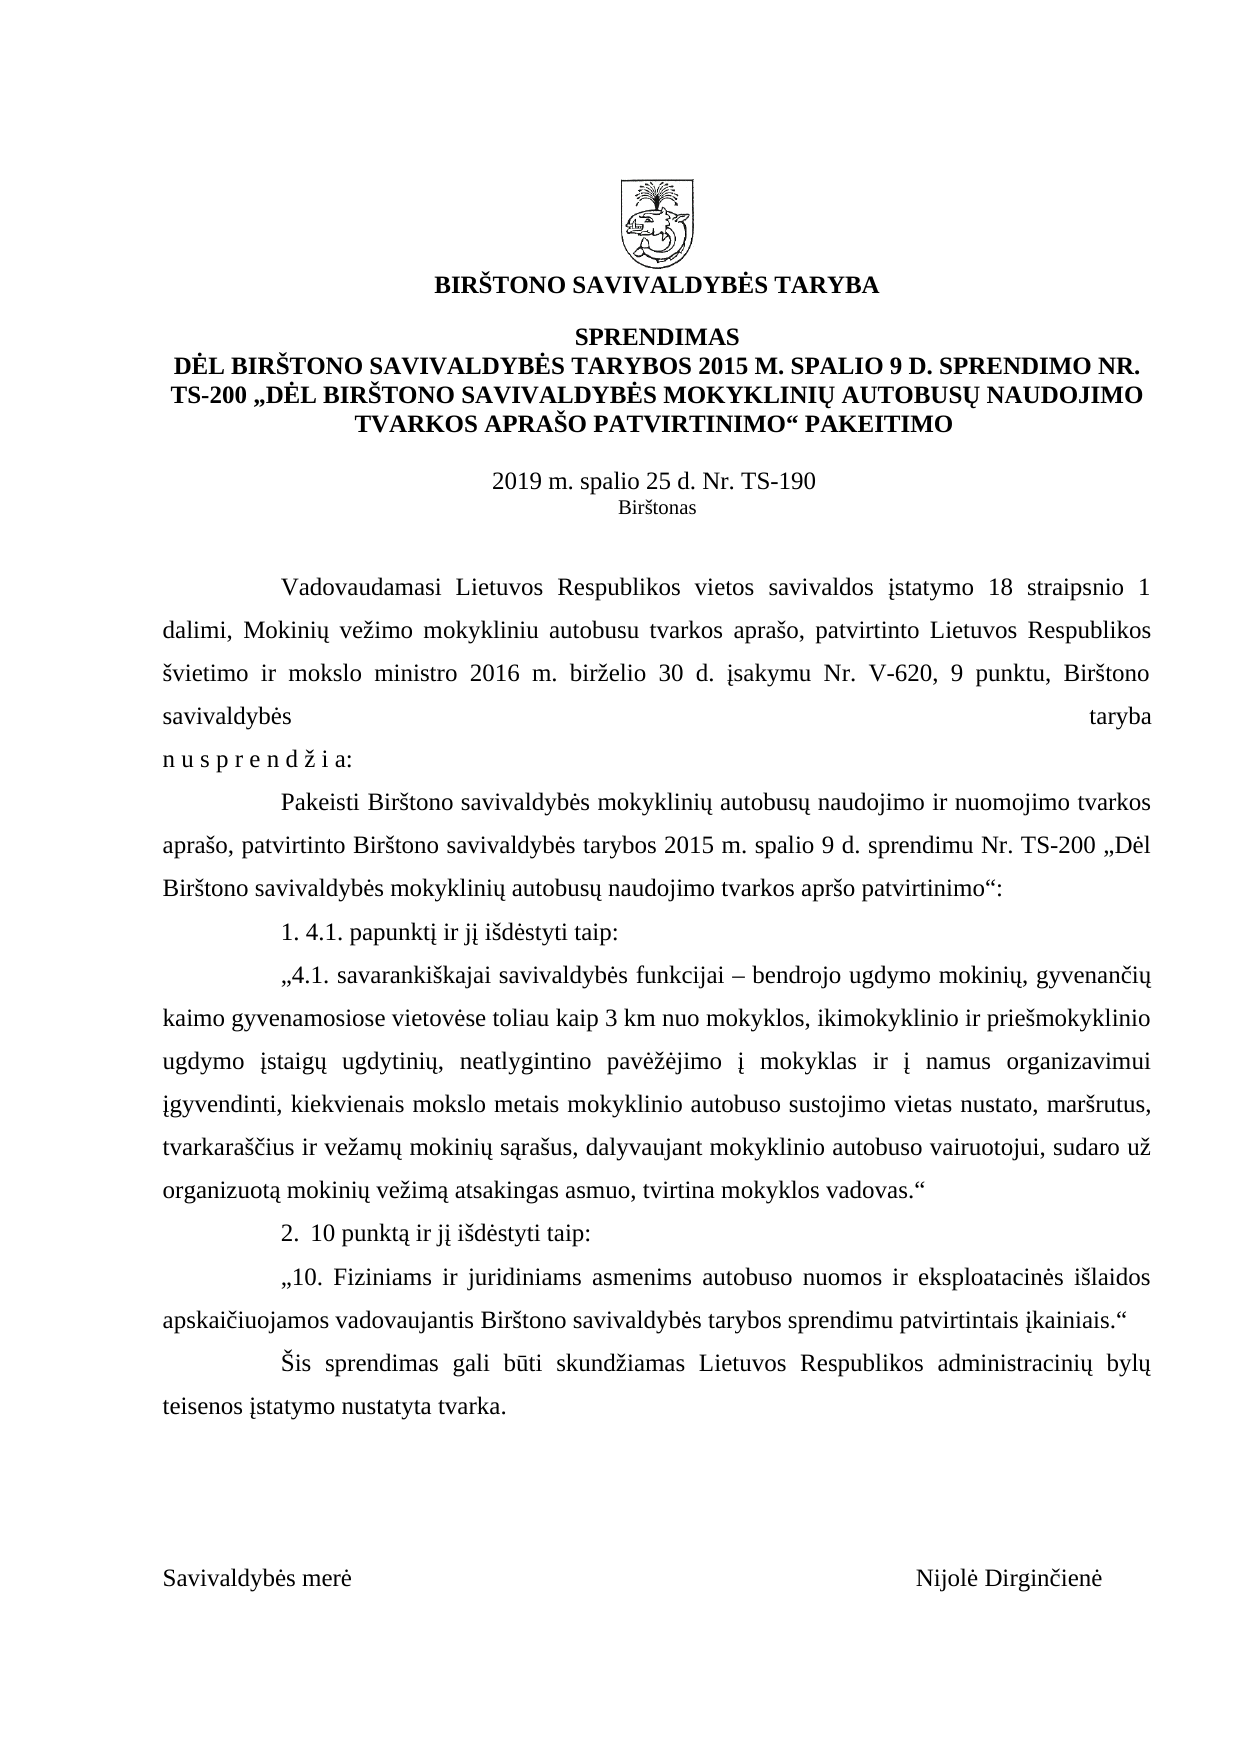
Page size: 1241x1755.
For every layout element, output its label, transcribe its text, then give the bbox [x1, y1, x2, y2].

text DĖL BIRŠTONO SAVIVALDYBĖS TARYBOS 2015 M. SPALIO 9 D. SPRENDIMO NR. TS-200 „DĖL BIRŠTONO SAVIVALDYBĖS MOKYKLINIŲ AUTOBUSŲ NAUDOJIMO TVARKOS APRAŠO PATVIRTINIMO“ PAKEITIMO [162, 351, 1152, 437]
text Pakeisti Birštono savivaldybės mokyklinių autobusų naudojimo ir nuomojimo tvarkos aprašo, patvirtinto Birštono savivaldybės tarybos 2015 m. spalio 9 d. sprendimu Nr. TS-200 „Dėl Birštono savivaldybės mokyklinių autobusų naudojimo tvarkos apršo patvirtinimo“: [162, 787, 1152, 902]
text 2019 m. spalio 25 d. Nr. TS-190 [162, 466, 1152, 495]
text 2. 10 punktą ir jį išdėstyti taip: [162, 1218, 1152, 1247]
text Vadovaudamasi Lietuvos Respublikos vietos savivaldos įstatymo 18 straipsnio 1 dalimi, Mokinių vežimo mokykliniu autobusu tvarkos aprašo, patvirtinto Lietuvos Respublikos švietimo ir mokslo ministro 2016 m. birželio 30 d. įsakymu Nr. V-620, 9 punktu, Birštono savivaldybės taryba n u s p r e n d ž i a: [162, 572, 1152, 773]
text Birštonas [162, 495, 1152, 519]
text „4.1. savarankiškajai savivaldybės funkcijai – bendrojo ugdymo mokinių, gyvenančių kaimo gyvenamosiose vietovėse toliau kaip 3 km nuo mokyklos, ikimokyklinio ir priešmokyklinio ugdymo įstaigų ugdytinių, neatlygintino pavėžėjimo į mokyklas ir į namus organizavimui įgyvendinti, kiekvienais mokslo metais mokyklinio autobuso sustojimo vietas nustato, maršrutus, tvarkaraščius ir vežamų mokinių sąrašus, dalyvaujant mokyklinio autobuso vairuotojui, sudaro už organizuotą mokinių vežimą atsakingas asmuo, tvirtina mokyklos vadovas.“ [162, 960, 1152, 1204]
text Šis sprendimas gali būti skundžiamas Lietuvos Respublikos administracinių bylų teisenos įstatymo nustatyta tvarka. [162, 1348, 1152, 1420]
text SPRENDIMAS [162, 322, 1152, 351]
text Savivaldybės merė Nijolė Dirginčienė [162, 1563, 1152, 1592]
text 1. 4.1. papunktį ir jį išdėstyti taip: [162, 917, 1152, 945]
text „10. Fiziniams ir juridiniams asmenims autobuso nuomos ir eksploatacinės išlaidos apskaičiuojamos vadovaujantis Birštono savivaldybės tarybos sprendimu patvirtintais įkainiais.“ [162, 1262, 1152, 1333]
text BIRŠTONO SAVIVALDYBĖS TARYBA [162, 270, 1152, 298]
